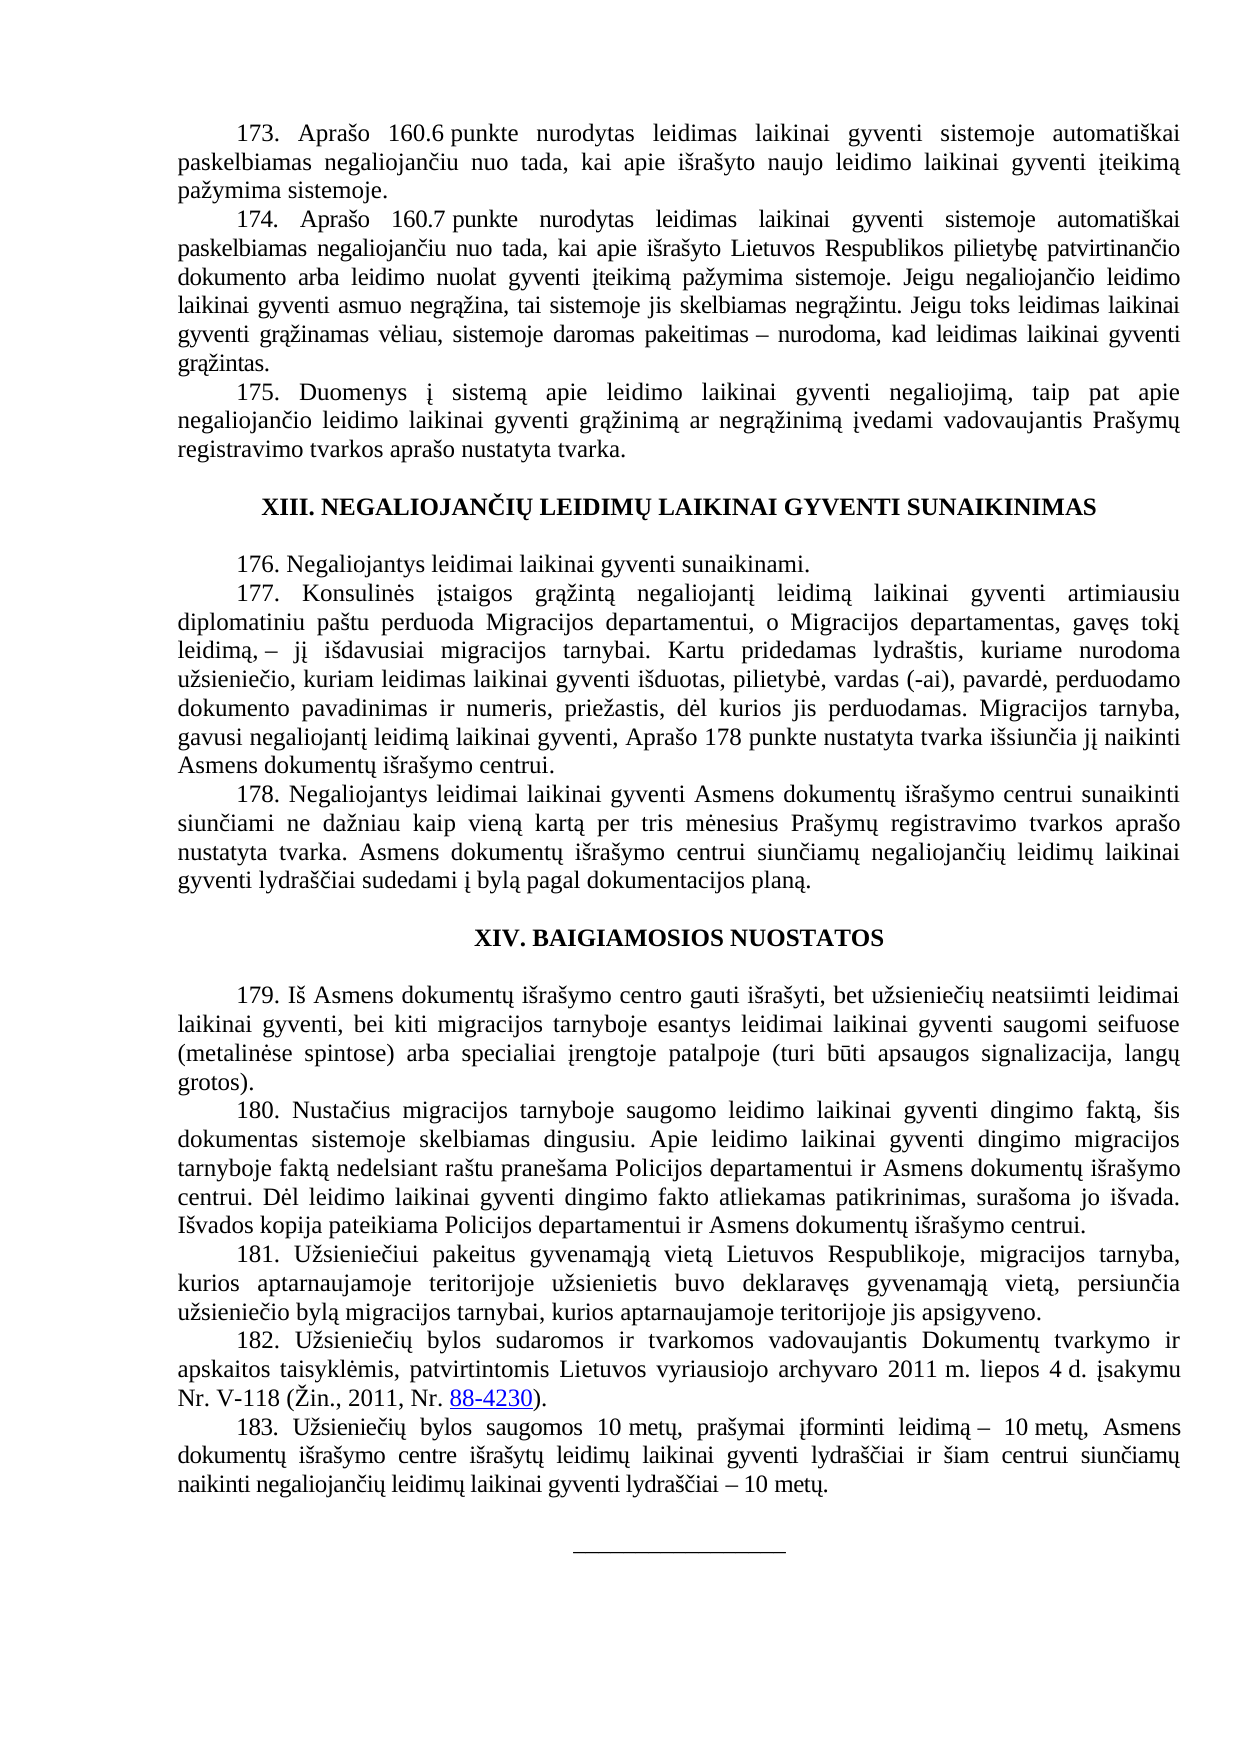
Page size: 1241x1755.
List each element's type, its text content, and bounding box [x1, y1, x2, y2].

text 178. Negaliojantys leidimai laikinai gyventi Asmens dokumentų išrašymo centrui sunaikinti siunčiami ne dažniau kaip vieną kartą per tris mėnesius Prašymų registravimo tvarkos aprašo nustatyta tvarka. Asmens dokumentų išrašymo centrui siunčiamų negaliojančių leidimų laikinai gyventi lydraščiai sudedami į bylą pagal dokumentacijos planą. [177, 779, 1181, 894]
text 174. Aprašo 160.7 punkte nurodytas leidimas laikinai gyventi sistemoje automatiškai paskelbiamas negaliojančiu nuo tada, kai apie išrašyto Lietuvos Respublikos pilietybę patvirtinančio dokumento arba leidimo nuolat gyventi įteikimą pažymima sistemoje. Jeigu negaliojančio leidimo laikinai gyventi asmuo negrąžina, tai sistemoje jis skelbiamas negrąžintu. Jeigu toks leidimas laikinai gyventi grąžinamas vėliau, sistemoje daromas pakeitimas – nurodoma, kad leidimas laikinai gyventi grąžintas. [177, 204, 1181, 377]
text 177. Konsulinės įstaigos grąžintą negaliojantį leidimą laikinai gyventi artimiausiu diplomatiniu paštu perduoda Migracijos departamentui, o Migracijos departamentas, gavęs tokį leidimą, – jį išdavusiai migracijos tarnybai. Kartu pridedamas lydraštis, kuriame nurodoma užsieniečio, kuriam leidimas laikinai gyventi išduotas, pilietybė, vardas (-ai), pavardė, perduodamo dokumento pavadinimas ir numeris, priežastis, dėl kurios jis perduodamas. Migracijos tarnyba, gavusi negaliojantį leidimą laikinai gyventi, Aprašo 178 punkte nustatyta tvarka išsiunčia jį naikinti Asmens dokumentų išrašymo centrui. [177, 578, 1181, 779]
text 181. Užsieniečiui pakeitus gyvenamąją vietą Lietuvos Respublikoje, migracijos tarnyba, kurios aptarnaujamoje teritorijoje užsienietis buvo deklaravęs gyvenamąją vietą, persiunčia užsieniečio bylą migracijos tarnybai, kurios aptarnaujamoje teritorijoje jis apsigyveno. [177, 1239, 1181, 1326]
text 179. Iš Asmens dokumentų išrašymo centro gauti išrašyti, bet užsieniečių neatsiimti leidimai laikinai gyventi, bei kiti migracijos tarnyboje esantys leidimai laikinai gyventi saugomi seifuose (metalinėse spintose) arba specialiai įrengtoje patalpoje (turi būti apsaugos signalizacija, langų grotos). [177, 981, 1181, 1096]
text 176. Negaliojantys leidimai laikinai gyventi sunaikinami. [177, 549, 1181, 578]
text 183. Užsieniečių bylos saugomos 10 metų, prašymai įforminti leidimą – 10 metų, Asmens dokumentų išrašymo centre išrašytų leidimų laikinai gyventi lydraščiai ir šiam centrui siunčiamų naikinti negaliojančių leidimų laikinai gyventi lydraščiai – 10 metų. [177, 1412, 1181, 1498]
text 182. Užsieniečių bylos sudaromos ir tvarkomos vadovaujantis Dokumentų tvarkymo ir apskaitos taisyklėmis, patvirtintomis Lietuvos vyriausiojo archyvaro 2011 m. liepos 4 d. įsakymu Nr. V-118 (Žin., 2011, Nr. 88-4230). [177, 1326, 1181, 1412]
text 173. Aprašo 160.6 punkte nurodytas leidimas laikinai gyventi sistemoje automatiškai paskelbiamas negaliojančiu nuo tada, kai apie išrašyto naujo leidimo laikinai gyventi įteikimą pažymima sistemoje. [177, 118, 1181, 204]
text XIV. BAIGIAMOSIOS NUOSTATOS [177, 923, 1181, 952]
text 175. Duomenys į sistemą apie leidimo laikinai gyventi negaliojimą, taip pat apie negaliojančio leidimo laikinai gyventi grąžinimą ar negrąžinimą įvedami vadovaujantis Prašymų registravimo tvarkos aprašo nustatyta tvarka. [177, 377, 1181, 463]
text 180. Nustačius migracijos tarnyboje saugomo leidimo laikinai gyventi dingimo faktą, šis dokumentas sistemoje skelbiamas dingusiu. Apie leidimo laikinai gyventi dingimo migracijos tarnyboje faktą nedelsiant raštu pranešama Policijos departamentui ir Asmens dokumentų išrašymo centrui. Dėl leidimo laikinai gyventi dingimo fakto atliekamas patikrinimas, surašoma jo išvada. Išvados kopija pateikiama Policijos departamentui ir Asmens dokumentų išrašymo centrui. [177, 1096, 1181, 1239]
text xIii. NEGALIOJANČIŲ LEIDIMŲ LAIKINAI GYVENTI SUNAIKINIMAS [177, 492, 1181, 521]
text _________________ [177, 1527, 1181, 1556]
